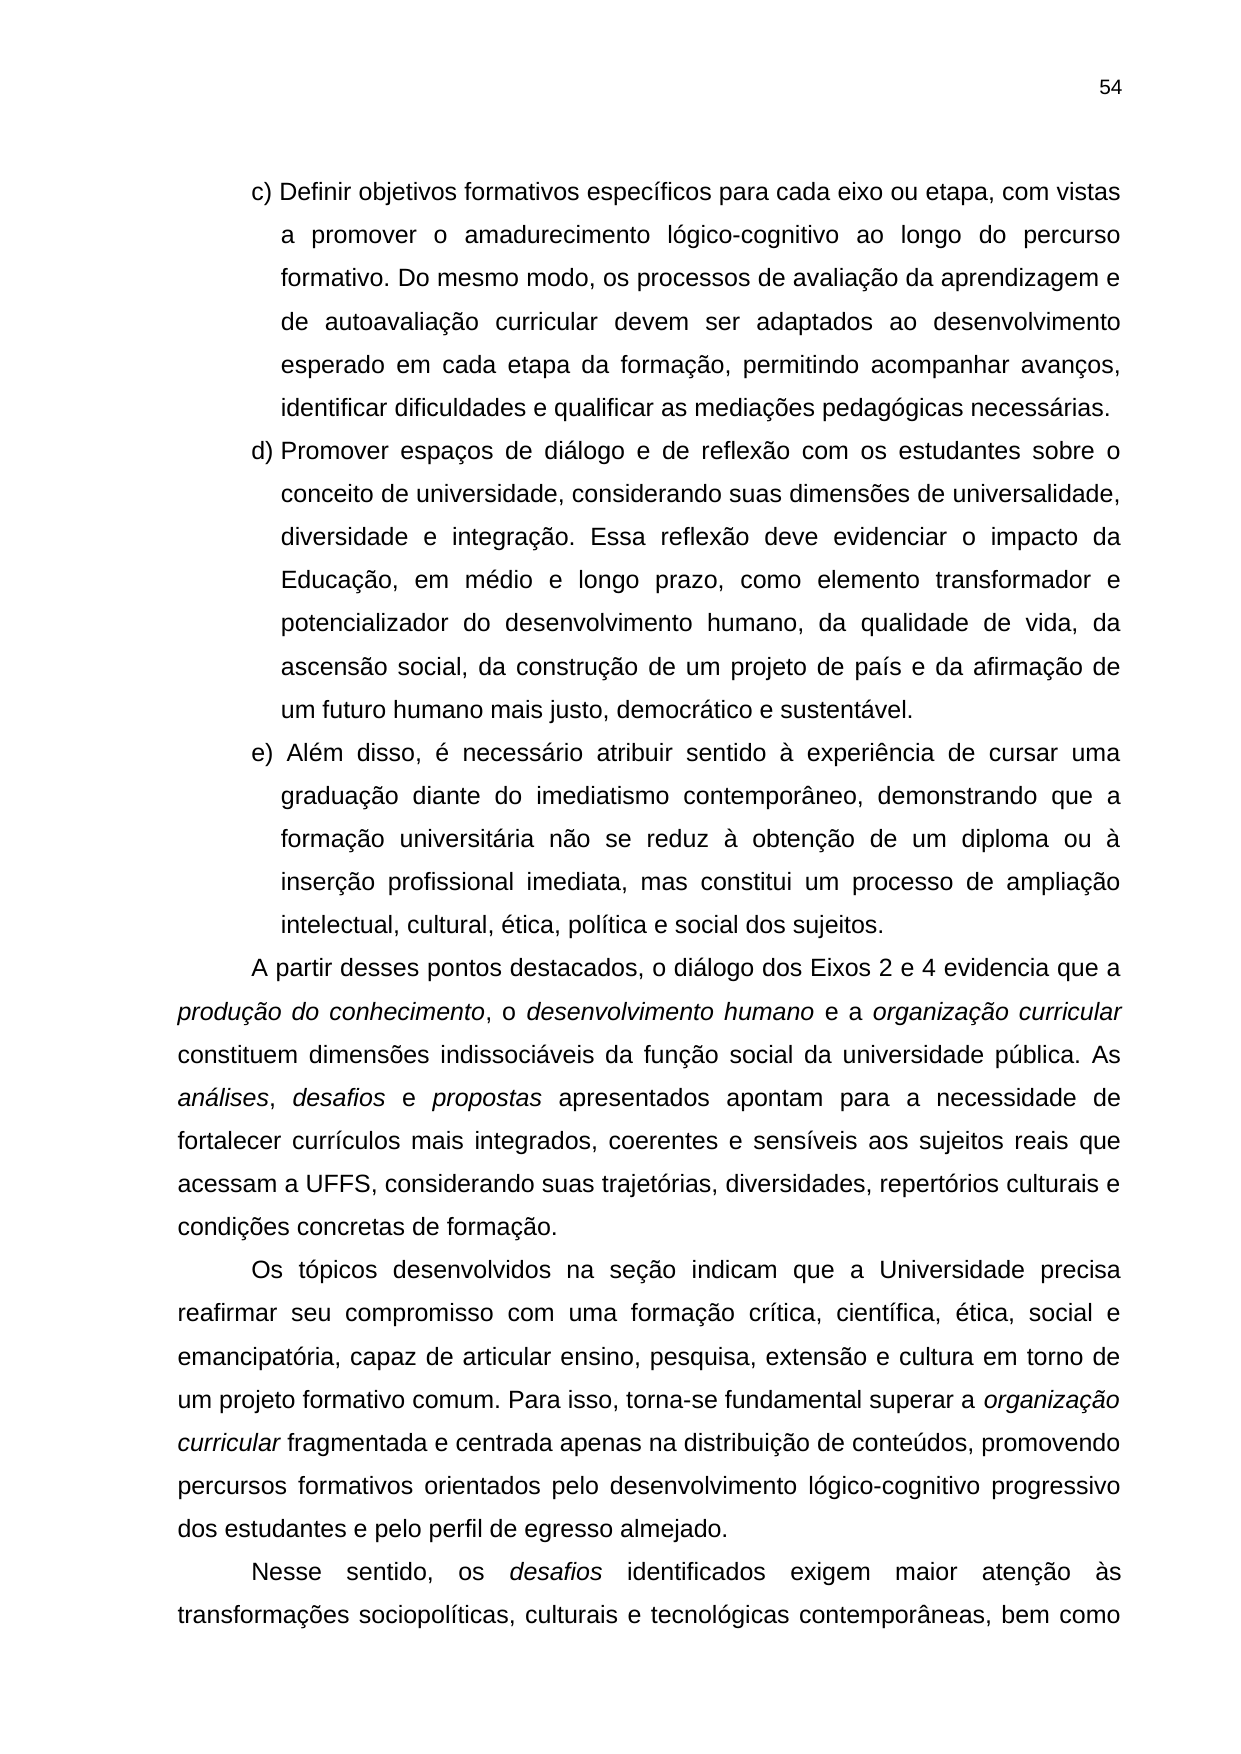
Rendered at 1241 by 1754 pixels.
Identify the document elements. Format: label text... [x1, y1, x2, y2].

text Nesse sentido, os desafios identificados exigem maior atenção às transformações sociopolíticas, culturais e tecnológicas contemporâneas, bem como [177, 1557, 1122, 1629]
text e) Além disso, é necessário atribuir sentido à experiência de cursar uma graduação diante do imediatismo contemporâneo, demonstrando que a formação universitária não se reduz à obtenção de um diploma ou à inserção profissional imediata, mas constitui um processo de ampliação intelectual, cultural, ética, política e social dos sujeitos. [251, 738, 1122, 939]
text c) Definir objetivos formativos específicos para cada eixo ou etapa, com vistas a promover o amadurecimento lógico-cognitivo ao longo do percurso formativo. Do mesmo modo, os processos de avaliação da aprendizagem e de autoavaliação curricular devem ser adaptados ao desenvolvimento esperado em cada etapa da formação, permitindo acompanhar avanços, identificar dificuldades e qualificar as mediações pedagógicas necessárias. [251, 177, 1122, 422]
text A partir desses pontos destacados, o diálogo dos Eixos 2 e 4 evidencia que a produção do conhecimento, o desenvolvimento humano e a organização curricular constituem dimensões indissociáveis da função social da universidade pública. As análises, desafios e propostas apresentados apontam para a necessidade de fortalecer currículos mais integrados, coerentes e sensíveis aos sujeitos reais que acessam a UFFS, considerando suas trajetórias, diversidades, repertórios culturais e condições concretas de formação. [177, 953, 1122, 1241]
text d) Promover espaços de diálogo e de reflexão com os estudantes sobre o conceito de universidade, considerando suas dimensões de universalidade, diversidade e integração. Essa reflexão deve evidenciar o impacto da Educação, em médio e longo prazo, como elemento transformador e potencializador do desenvolvimento humano, da qualidade de vida, da ascensão social, da construção de um projeto de país e da afirmação de um futuro humano mais justo, democrático e sustentável. [251, 436, 1122, 723]
text Os tópicos desenvolvidos na seção indicam que a Universidade precisa reafirmar seu compromisso com uma formação crítica, científica, ética, social e emancipatória, capaz de articular ensino, pesquisa, extensão e cultura em torno de um projeto formativo comum. Para isso, torna-se fundamental superar a organização curricular fragmentada e centrada apenas na distribuição de conteúdos, promovendo percursos formativos orientados pelo desenvolvimento lógico-cognitivo progressivo dos estudantes e pelo perfil de egresso almejado. [177, 1255, 1122, 1543]
